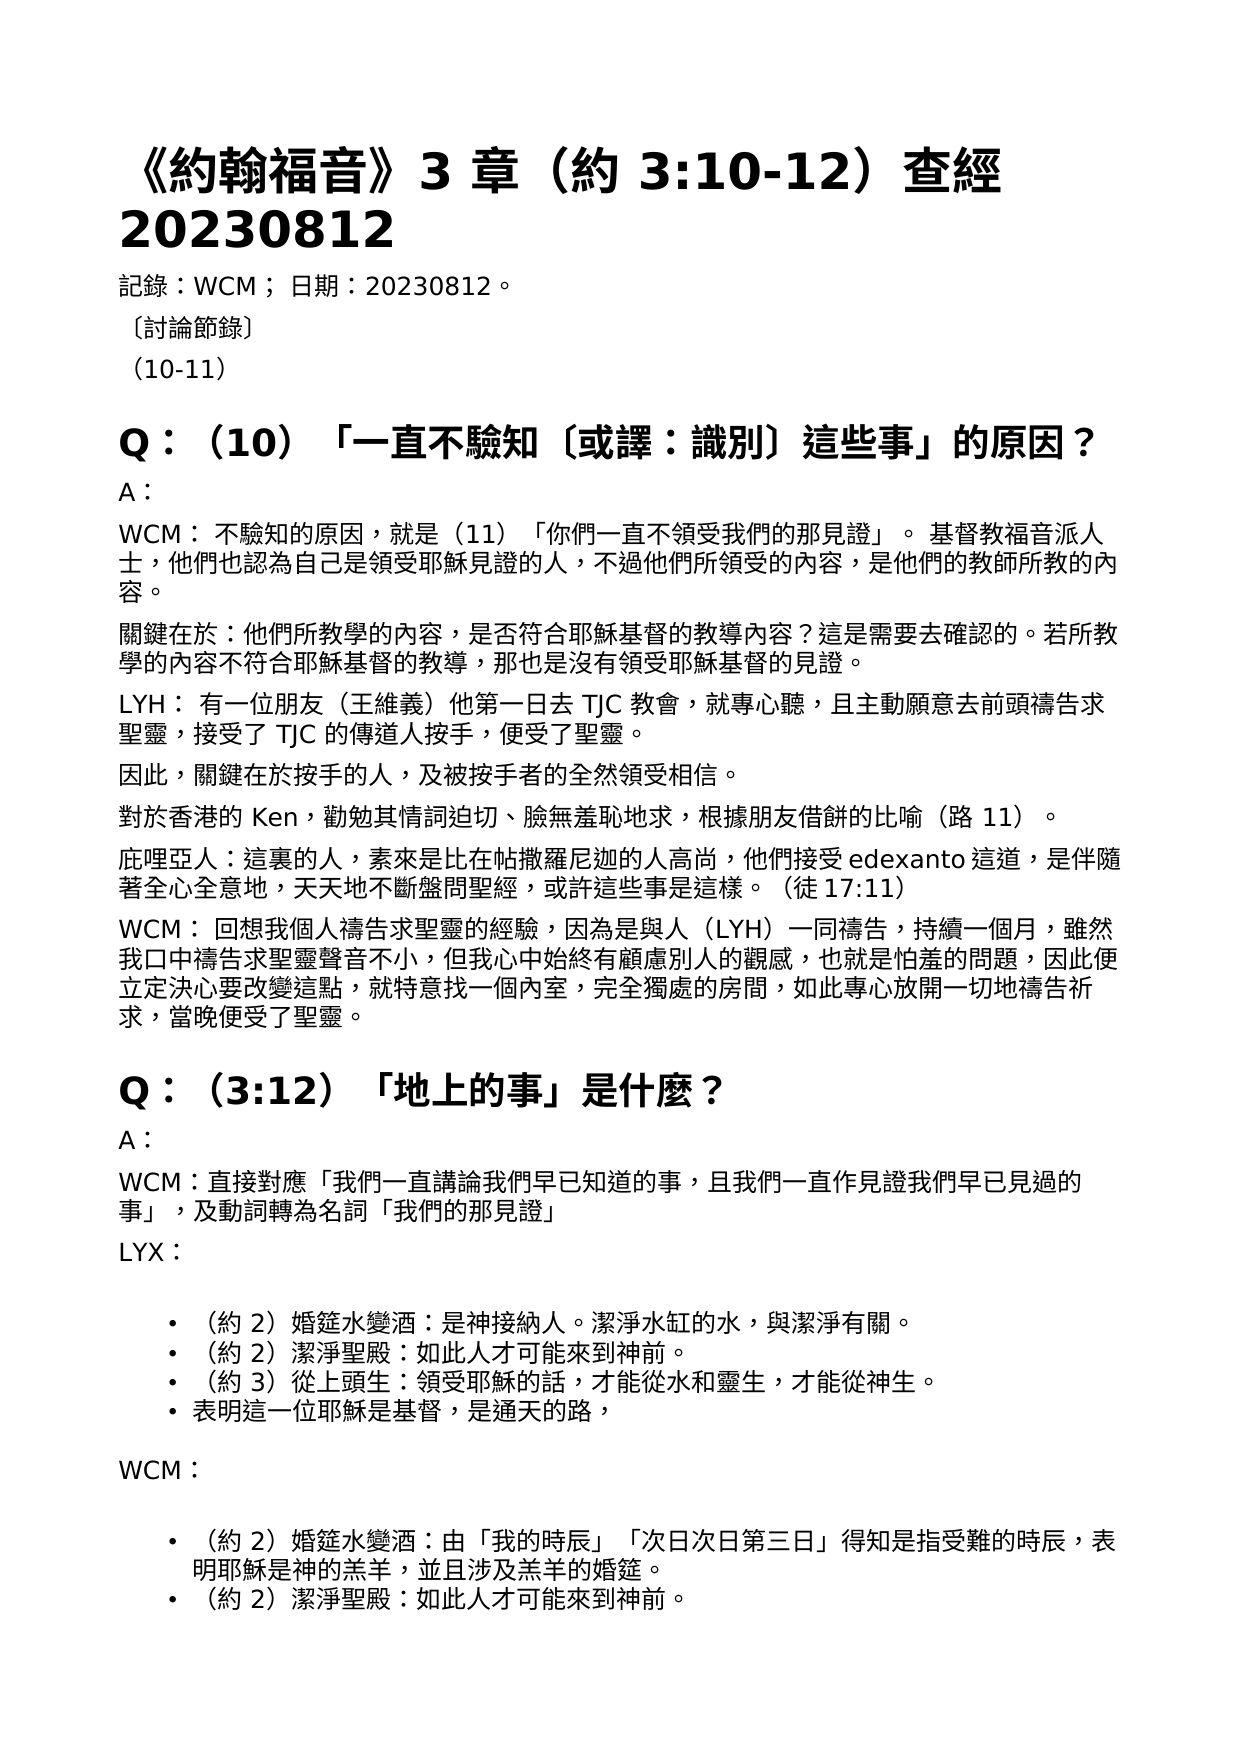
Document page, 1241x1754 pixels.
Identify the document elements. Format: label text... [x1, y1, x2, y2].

subtitle Q：（10）「一直不驗知〔或譯：識別〕這些事」的原因？ [118, 422, 1122, 466]
subtitle 《約翰福音》3 章（約 3:10-12）查經 20230812 [118, 143, 1122, 259]
text 對於香港的 Ken，勸勉其情詞迫切、臉無羞恥地求，根據朋友借餅的比喻（路 11）。 [118, 803, 1122, 832]
list （約 2）潔淨聖殿：如此人才可能來到神前。 [177, 1339, 1122, 1368]
text A： [118, 478, 1122, 507]
text WCM： [118, 1456, 1122, 1485]
text 因此，關鍵在於按手的人，及被按手者的全然領受相信。 [118, 762, 1122, 791]
text WCM： 不驗知的原因，就是（11）「你們一直不領受我們的那見證」。 基督教福音派人士，他們也認為自己是領受耶穌見證的人，不過他們所領受的內容，是他們的教師所教的內容。 [118, 520, 1122, 607]
list （約 3）從上頭生：領受耶穌的話，才能從水和靈生，才能從神生。 [177, 1368, 1122, 1397]
text 〔討論節錄〕 [118, 314, 1122, 343]
subtitle Q：（3:12）「地上的事」是什麼？ [118, 1070, 1122, 1113]
text LYH： 有一位朋友（王維義）他第一日去 TJC 教會，就專心聽，且主動願意去前頭禱告求聖靈，接受了 TJC 的傳道人按手，便受了聖靈。 [118, 691, 1122, 749]
text WCM： 回想我個人禱告求聖靈的經驗，因為是與人（LYH）一同禱告，持續一個月，雖然我口中禱告求聖靈聲音不小，但我心中始終有顧慮別人的觀感，也就是怕羞的問題，因此便立定決心要改變這點，就特意找一個內室，完全獨處的房間，如此專心放開一切地禱告祈求，當晚便受了聖靈。 [118, 916, 1122, 1032]
text （10-11） [118, 355, 1122, 384]
text LYX： [118, 1238, 1122, 1268]
list （約 2）婚筵水變酒：由「我的時辰」「次日次日第三日」得知是指受難的時辰，表明耶穌是神的羔羊，並且涉及羔羊的婚筵。 [177, 1527, 1122, 1585]
text WCM：直接對應「我們一直講論我們早已知道的事，且我們一直作見證我們早已見過的事」，及動詞轉為名詞「我們的那見證」 [118, 1168, 1122, 1226]
list （約 2）潔淨聖殿：如此人才可能來到神前。 [177, 1585, 1122, 1614]
text 關鍵在於：他們所教學的內容，是否符合耶穌基督的教導內容？這是需要去確認的。若所教學的內容不符合耶穌基督的教導，那也是沒有領受耶穌基督的見證。 [118, 620, 1122, 678]
list （約 2）婚筵水變酒：是神接納人。潔淨水缸的水，與潔淨有關。 [177, 1310, 1122, 1339]
text A： [118, 1126, 1122, 1155]
list 表明這一位耶穌是基督，是通天的路， [177, 1397, 1122, 1426]
text 庇哩亞人：這裏的人，素來是比在帖撒羅尼迦的人高尚，他們接受edexanto這道，是伴隨著全心全意地，天天地不斷盤問聖經，或許這些事是這樣。（徒17:11） [118, 845, 1122, 903]
text 記錄：WCM； 日期：20230812。 [118, 272, 1122, 301]
